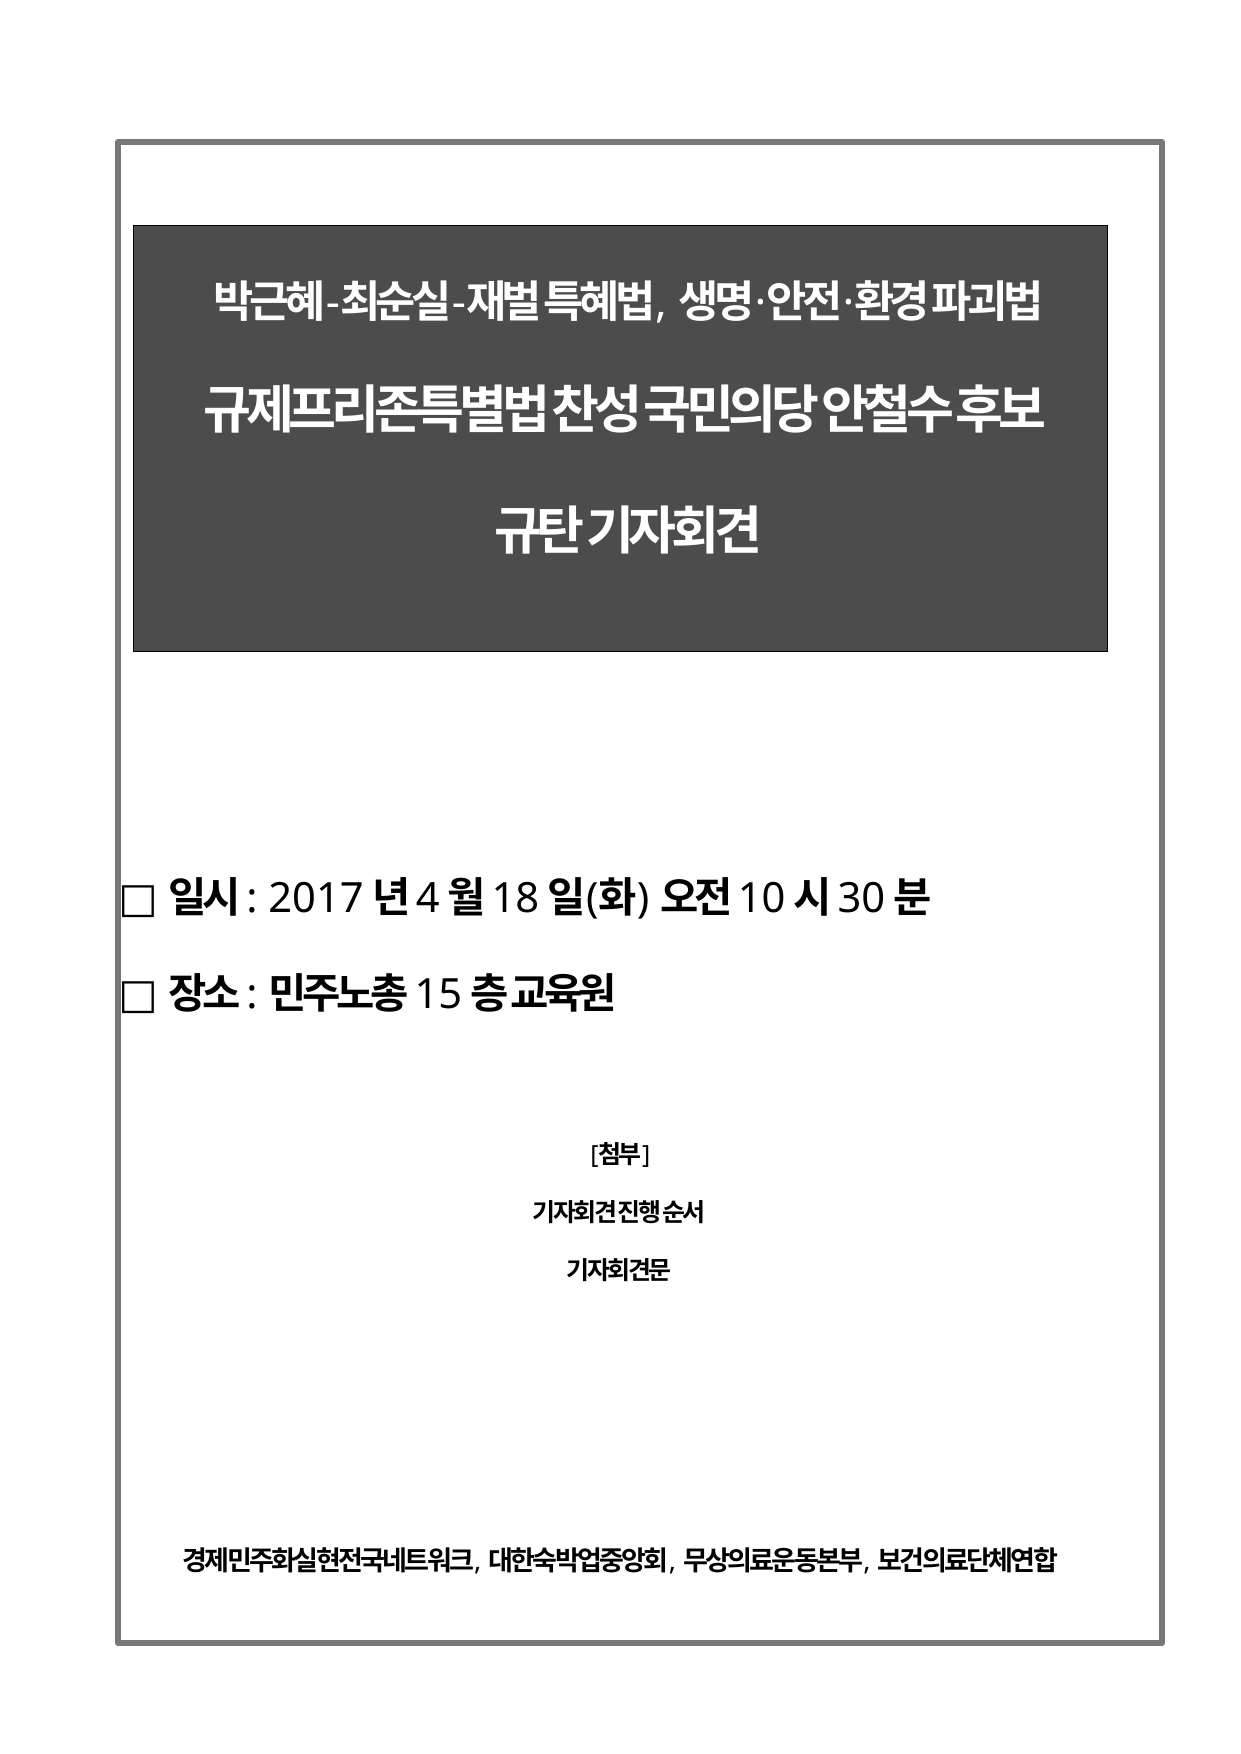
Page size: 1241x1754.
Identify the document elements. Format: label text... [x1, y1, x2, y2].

text 기자회견문 [121, 1250, 1122, 1286]
text 기자회견 진행 순서 [121, 1192, 1122, 1228]
table_header 박근혜-최순실-재벌 특혜법, 생명·안전·환경 파괴법 규제프리존특별법 찬성 국민의당 안철수 후보 규탄 기자회견 [134, 226, 1107, 651]
text 경제민주화실현전국네트워크, 대한숙박업중앙회, 무상의료운동본부, 보건의료단체연합 [121, 1539, 1122, 1578]
text □ 장소 : 민주노총 15층 교육원 [121, 961, 1122, 1021]
text □ 일시 : 2017년 4월 18일(화) 오전 10시 30분 [121, 864, 1122, 924]
text [첨부] [121, 1134, 1122, 1171]
